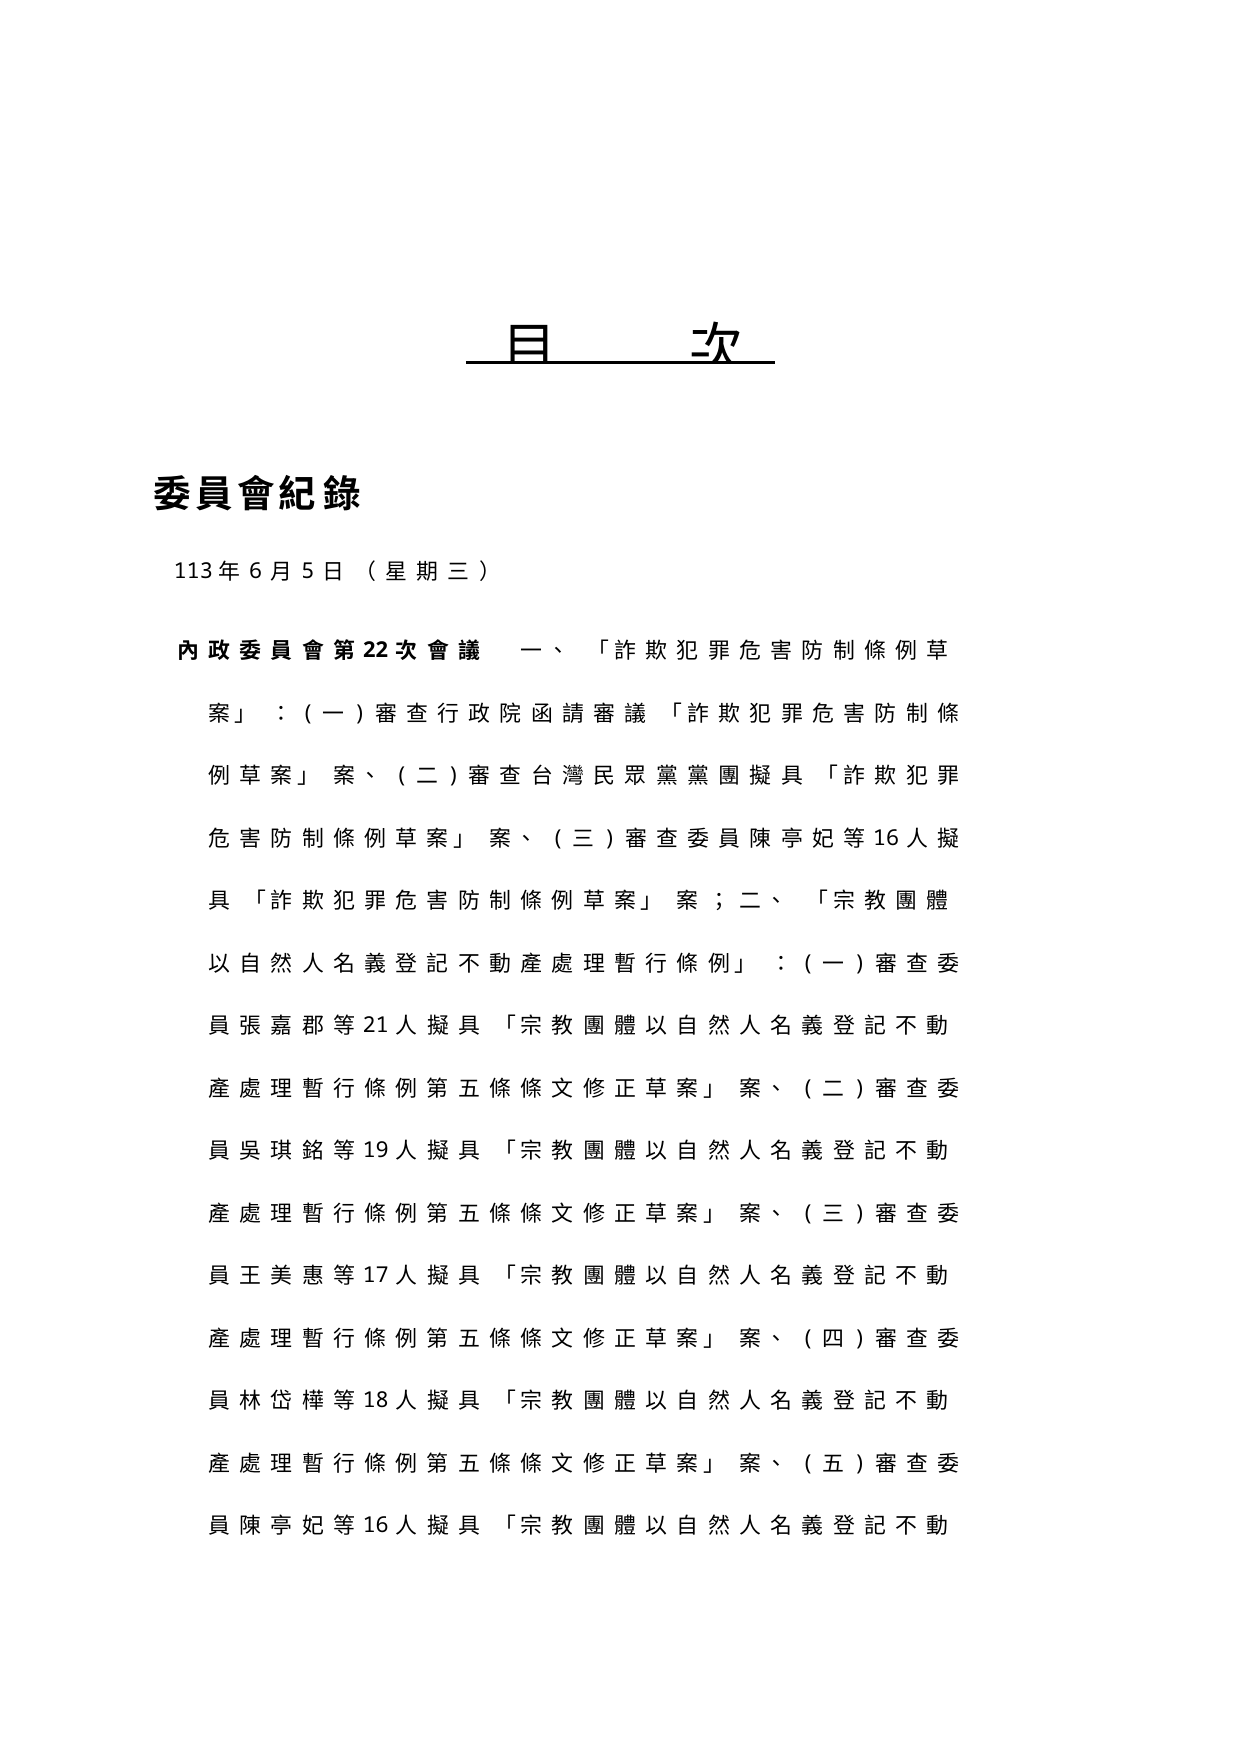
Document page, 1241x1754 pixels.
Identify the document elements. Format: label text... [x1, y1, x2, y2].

table_header 目 次 [466, 281, 774, 361]
table_cell ） [1091, 618, 1108, 1556]
table_header 委員會紀錄 113年6月5日（星期三） [150, 443, 1108, 618]
table_cell 內政委員會第22次會議 一、「詐欺犯罪危害防制條例草案」：(一)審查行政院函請審議「詐欺犯罪危害防制條例草案」案、(二)審查台灣民眾黨黨團擬具「詐欺犯罪危害防制條例草案」案、(三)審查委員陳亭妃等16人擬具「詐欺犯罪危害防制條例草案」案；二、「宗教團體以自然人名義登記不動產處理暫行條例」：(一)審查委員張嘉郡等21人擬具「宗教團體以自然人名義登記不動產處理暫行條例第五條條文修正草案」案、(二)審查委員吳琪銘等19人擬具「宗教團體以自然人名義登記不動產處理暫行條例第五條條文修正草案」案、(三)審查委員王美惠等17人擬具「宗教團體以自然人名義登記不動產處理暫行條例第五條條文修正草案」案、(四)審查委員林岱樺等18人擬具「宗教團體以自然人名義登記不動產處理暫行條例第五條條文修正草案」案、(五)審查委員陳亭妃等16人擬具「宗教團體以自然人名義登記不動 [150, 618, 967, 1556]
table_cell [1053, 618, 1091, 1556]
table_cell （ [967, 618, 986, 1556]
table_cell 1 [986, 618, 1023, 1556]
table_cell [1023, 618, 1053, 1556]
